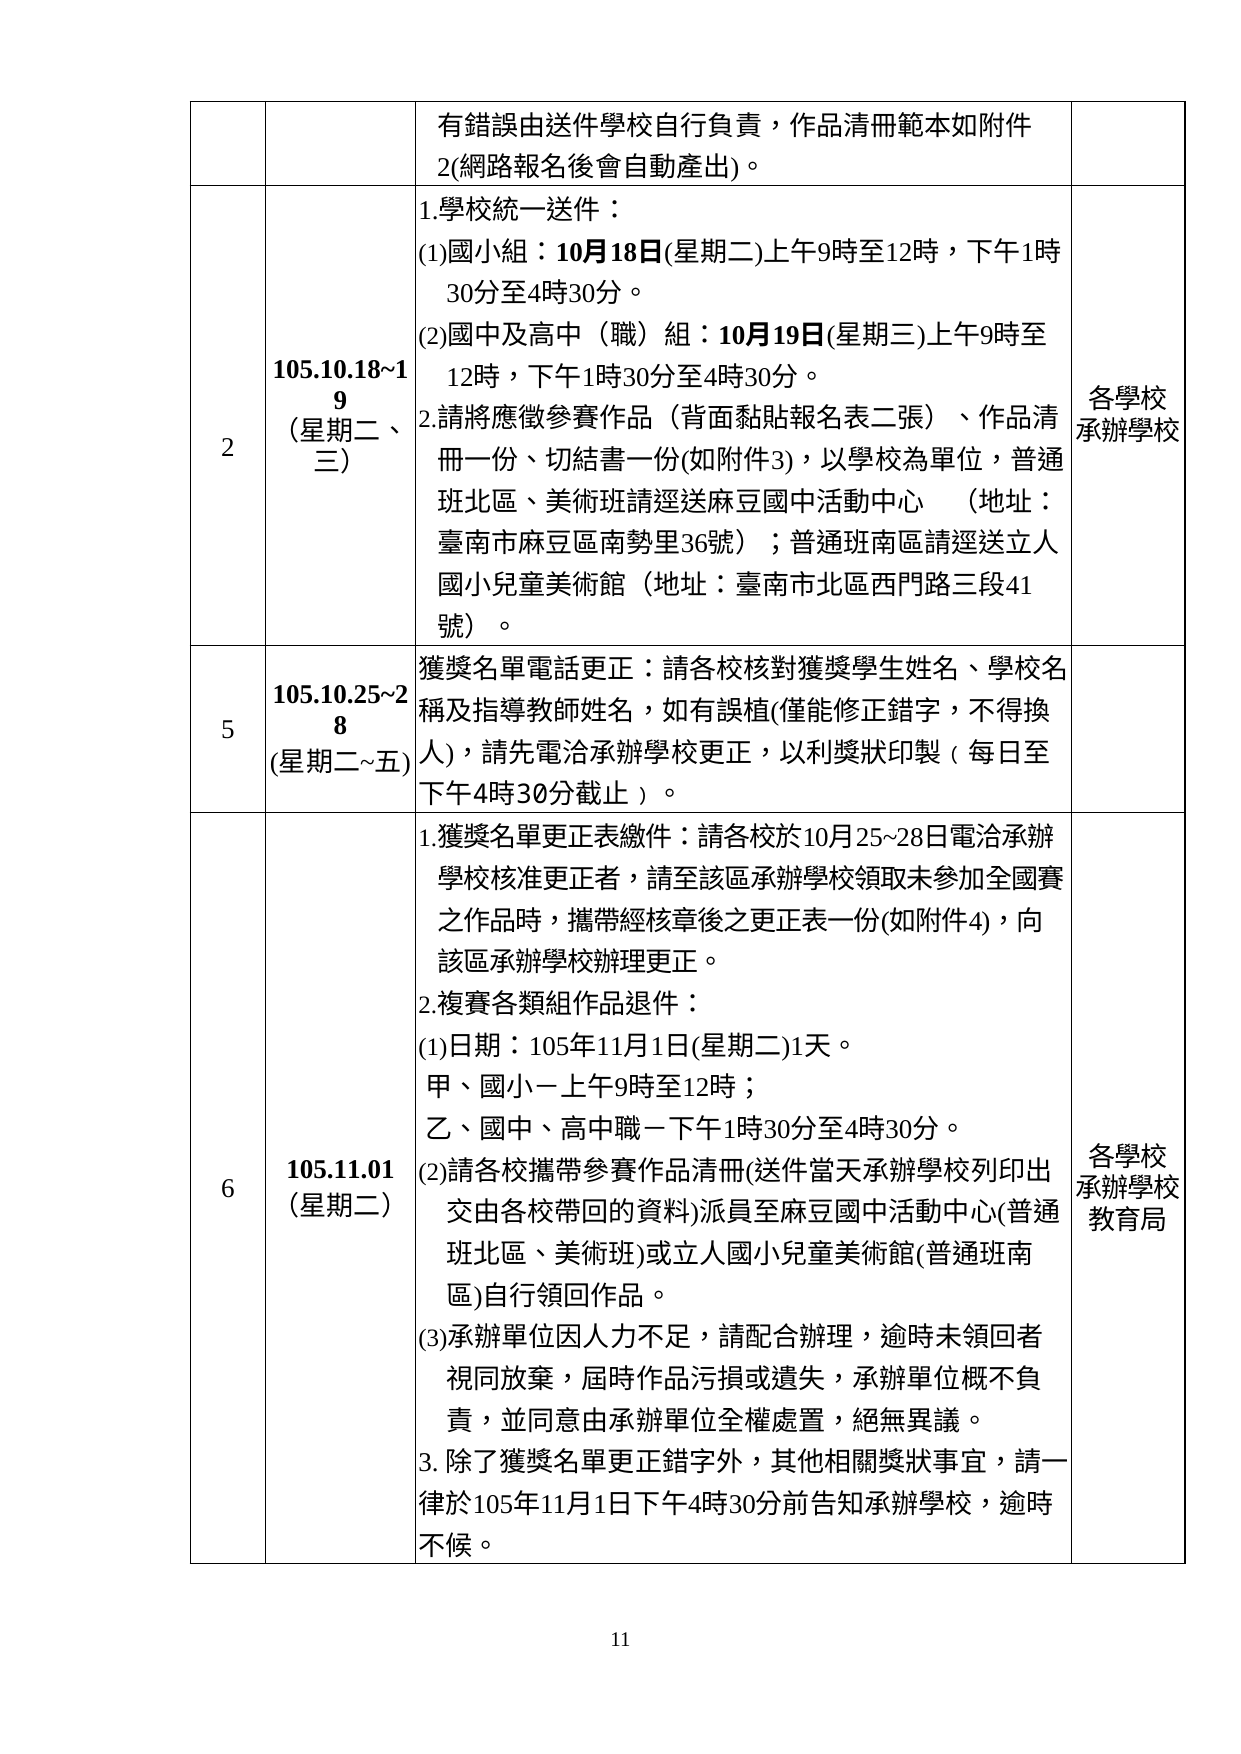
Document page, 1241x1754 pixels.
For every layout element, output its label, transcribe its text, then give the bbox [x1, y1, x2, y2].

table_cell 105.11.01 （星期二） [266, 813, 415, 1563]
table_cell 2 [191, 186, 265, 644]
table_cell 獲獎名單更正表繳件：請各校於10月25~28日電洽承辦學校核准更正者，請至該區承辦學校領取未參加全國賽之作品時，攜帶經核章後之更正表一份(如附件4)，向該區承辦學校辦理更正。 複賽各類組作品退件： 日期：105年11月1日(星期二)1天。 甲、國小－上午9時至12時； 乙、國中、高中職－下午1時30分至4時30分。 請各校攜帶參賽作品清冊(送件當天承辦學校列印出交由各校帶回的資料)派員至麻豆國中活動中心(普通班北區、美術班)或立人國小兒童美術館(普通班南區)自行領回作品。 承辦單位因人力不足，請配合辦理，逾時未領回者視同放棄，屆時作品污損或遺失，承辦單位概不負責，並同意由承辦單位全權處置，絕無異議。 3. 除了獲獎名單更正錯字外，其他相關獎狀事宜，請一律於105年11月1日下午4時30分前告知承辦學校，逾時不候。 [416, 813, 1071, 1563]
table_cell 獲獎名單電話更正：請各校核對獲獎學生姓名、學校名稱及指導教師姓名，如有誤植(僅能修正錯字，不得換人)，請先電洽承辦學校更正，以利獎狀印製﹙每日至下午4時30分截止﹚。 [416, 646, 1071, 812]
table_cell [1072, 102, 1184, 185]
table_cell 各學校 承辦學校 [1072, 186, 1184, 644]
table_cell 5 [191, 646, 265, 812]
table_cell 6 [191, 813, 265, 1563]
table_cell [191, 102, 265, 185]
table_cell 各學校 承辦學校 教育局 [1072, 813, 1184, 1563]
table_cell [1072, 646, 1184, 812]
table_cell 105.10.18~19 （星期二、三） [266, 186, 415, 644]
table_cell 105.10.25~28 (星期二~五) [266, 646, 415, 812]
table_cell [266, 102, 415, 185]
table_cell 學校統一送件： 國小組：10月18日(星期二)上午9時至12時，下午1時30分至4時30分。 國中及高中（職）組：10月19日(星期三)上午9時至12時，下午1時30分至4時30分。 請將應徵參賽作品（背面黏貼報名表二張）、作品清冊一份、切結書一份(如附件3)，以學校為單位，普通班北區、美術班請逕送麻豆國中活動中心 （地址：臺南市麻豆區南勢里36號）；普通班南區請逕送立人國小兒童美術館（地址：臺南市北區西門路三段41號）。 [416, 186, 1071, 644]
table_cell 有錯誤由送件學校自行負責，作品清冊範本如附件2(網路報名後會自動產出)。 [416, 102, 1071, 185]
